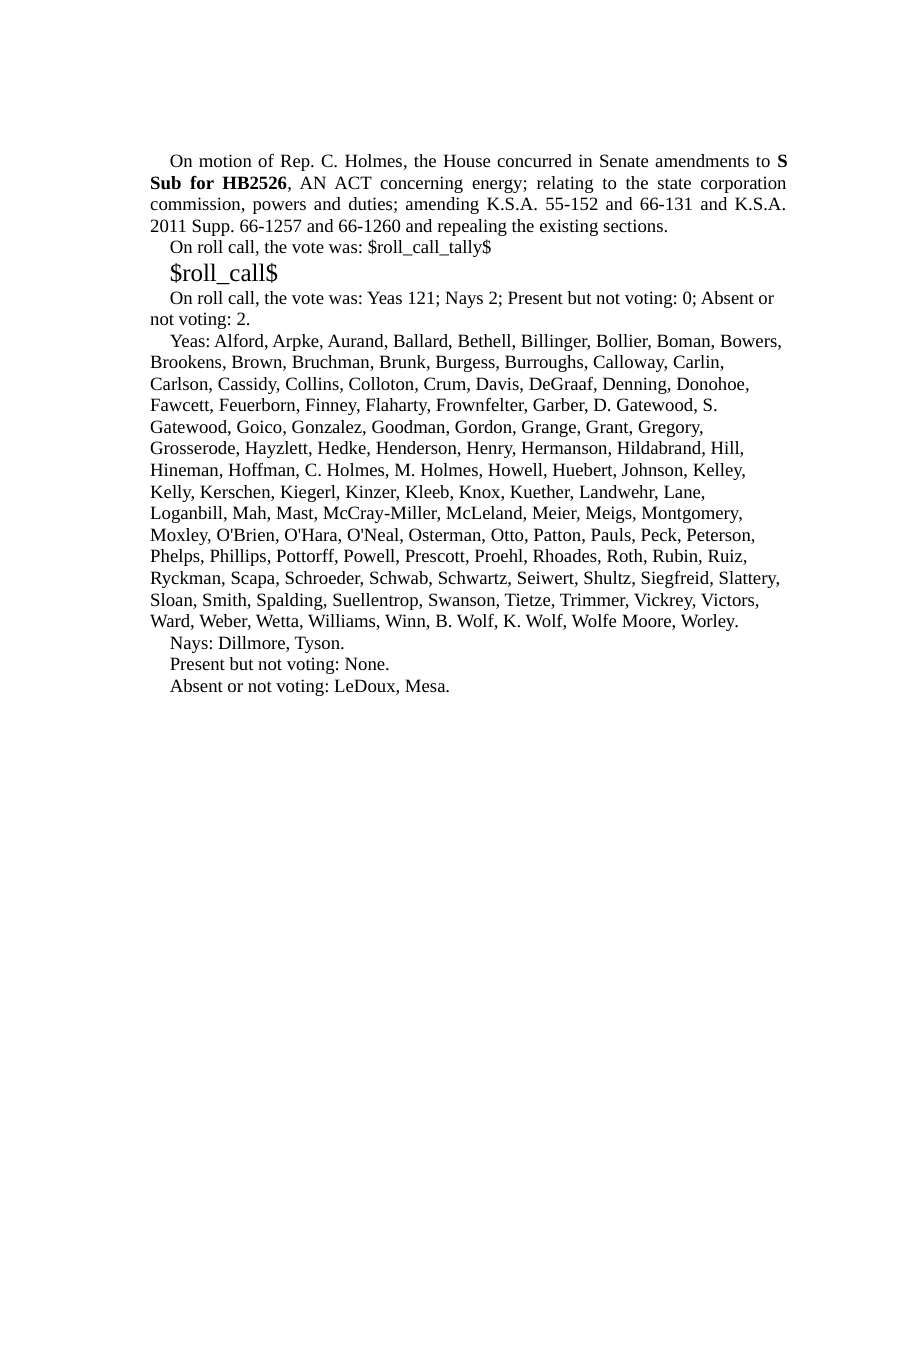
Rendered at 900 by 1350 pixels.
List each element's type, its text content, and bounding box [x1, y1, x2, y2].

text On motion of Rep. C. Holmes, the House concurred in Senate amendments to S Sub for HB2526, AN ACT concerning energy; relating to the state corporation commission, powers and duties; amending K.S.A. 55-152 and 66-131 and K.S.A. 2011 Supp. 66-1257 and 66-1260 and repealing the existing sections. [150, 150, 787, 236]
text On roll call, the vote was: $roll_call_tally$ [150, 236, 787, 258]
text Nays: Dillmore, Tyson. [150, 632, 787, 653]
text Present but not voting: None. [150, 653, 787, 675]
text Absent or not voting: LeDoux, Mesa. [150, 675, 787, 696]
text $roll_call$ [150, 258, 787, 287]
text On roll call, the vote was: Yeas 121; Nays 2; Present but not voting: 0; Absent or not voting: 2. [150, 287, 787, 330]
text Yeas: Alford, Arpke, Aurand, Ballard, Bethell, Billinger, Bollier, Boman, Bowers, Brookens, Brown, Bruchman, Brunk, Burgess, Burroughs, Calloway, Carlin, Carlson, Cassidy, Collins, Colloton, Crum, Davis, DeGraaf, Denning, Donohoe, Fawcett, Feuerborn, Finney, Flaharty, Frownfelter, Garber, D. Gatewood, S. Gatewood, Goico, Gonzalez, Goodman, Gordon, Grange, Grant, Gregory, Grosserode, Hayzlett, Hedke, Henderson, Henry, Hermanson, Hildabrand, Hill, Hineman, Hoffman, C. Holmes, M. Holmes, Howell, Huebert, Johnson, Kelley, Kelly, Kerschen, Kiegerl, Kinzer, Kleeb, Knox, Kuether, Landwehr, Lane, Loganbill, Mah, Mast, McCray-Miller, McLeland, Meier, Meigs, Montgomery, Moxley, O'Brien, O'Hara, O'Neal, Osterman, Otto, Patton, Pauls, Peck, Peterson, Phelps, Phillips, Pottorff, Powell, Prescott, Proehl, Rhoades, Roth, Rubin, Ruiz, Ryckman, Scapa, Schroeder, Schwab, Schwartz, Seiwert, Shultz, Siegfreid, Slattery, Sloan, Smith, Spalding, Suellentrop, Swanson, Tietze, Trimmer, Vickrey, Victors, Ward, Weber, Wetta, Williams, Winn, B. Wolf, K. Wolf, Wolfe Moore, Worley. [150, 330, 787, 632]
